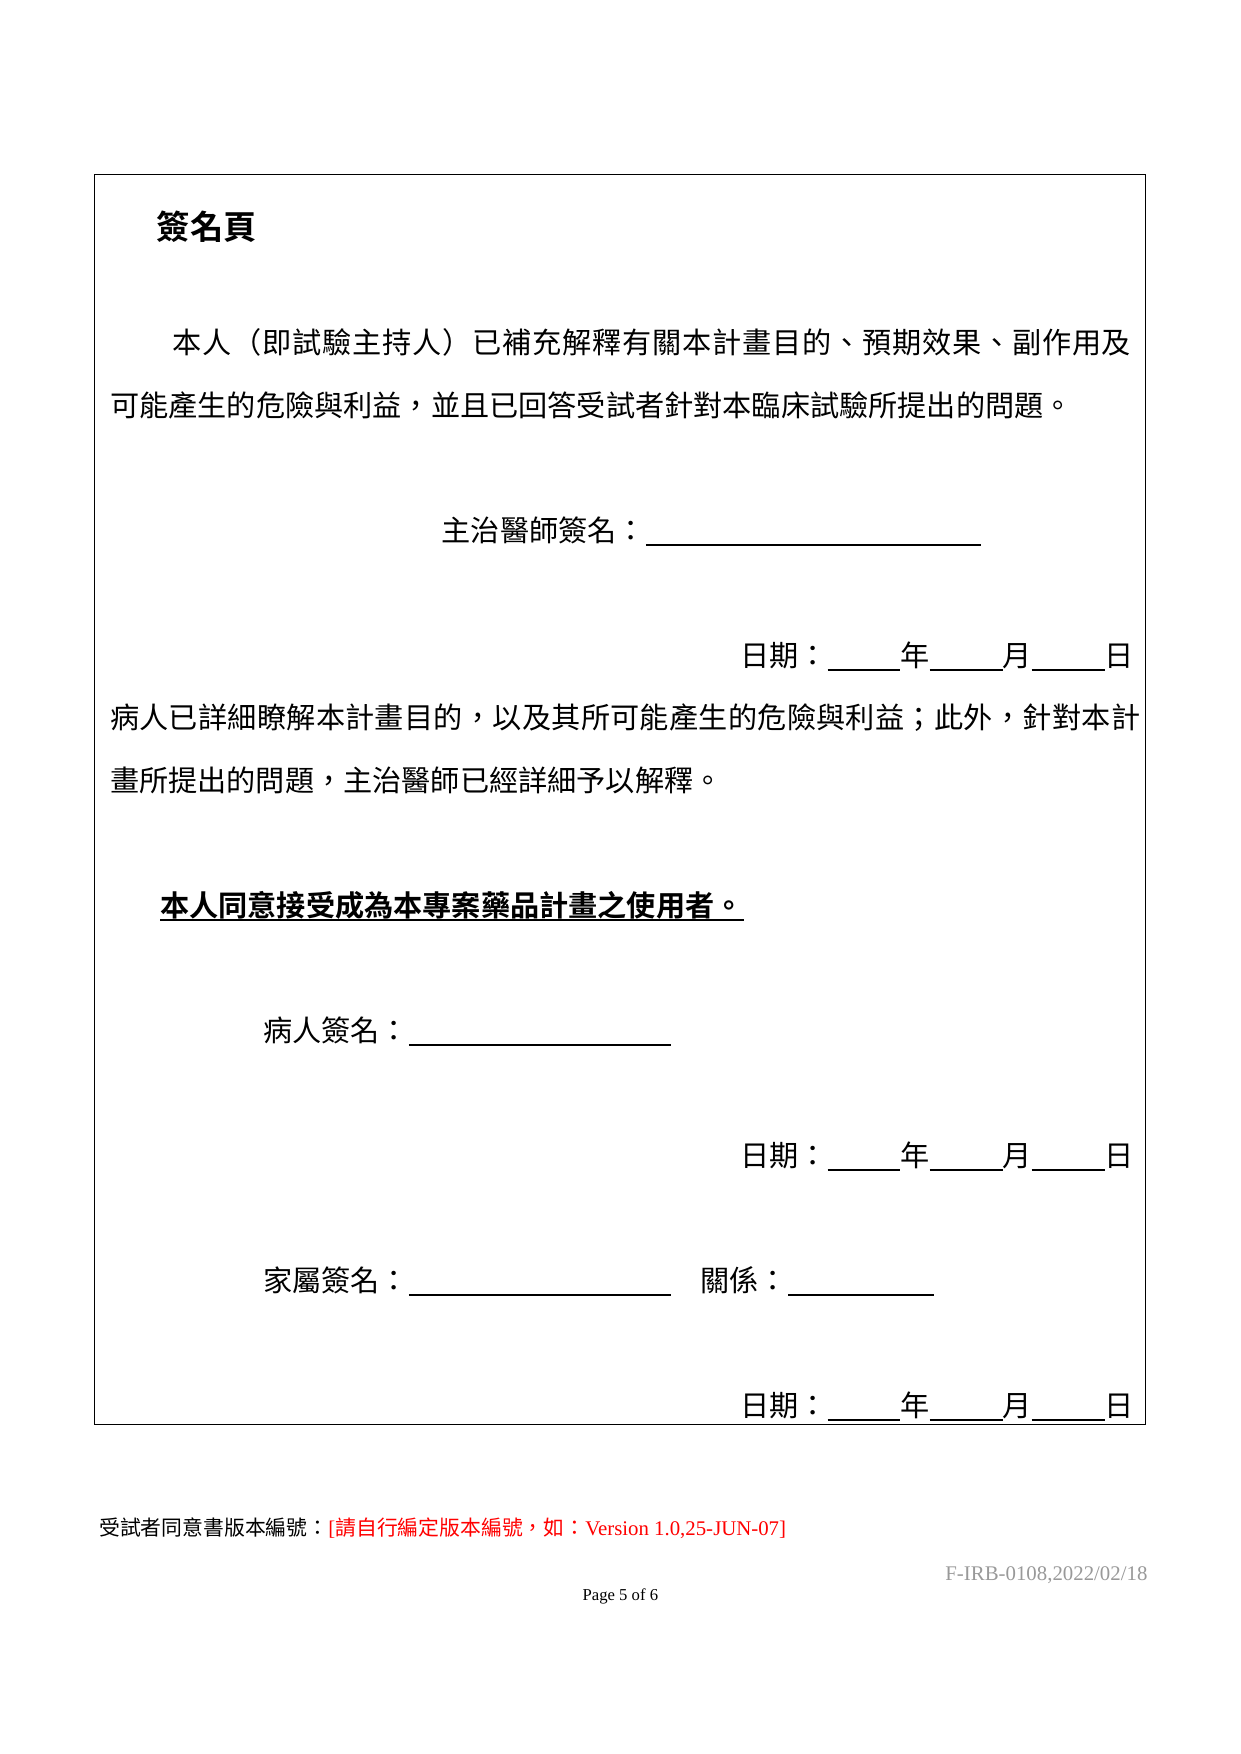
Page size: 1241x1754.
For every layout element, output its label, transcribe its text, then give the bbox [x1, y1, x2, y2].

table_header 簽名頁 本人（即試驗主持人）已補充解釋有關本計畫目的、預期效果、副作用及可能產生的危險與利益，並且已回答受試者針對本臨床試驗所提出的問題。 主治醫師簽名： 日期： 年 月 日 病人已詳細瞭解本計畫目的，以及其所可能產生的危險與利益；此外，針對本計畫所提出的問題，主治醫師已經詳細予以解釋。 本人同意接受成為本專案藥品計畫之使用者。 病人簽名： 日期： 年 月 日 家屬簽名： 關係： 日期： 年 月 日 [95, 175, 1145, 1424]
